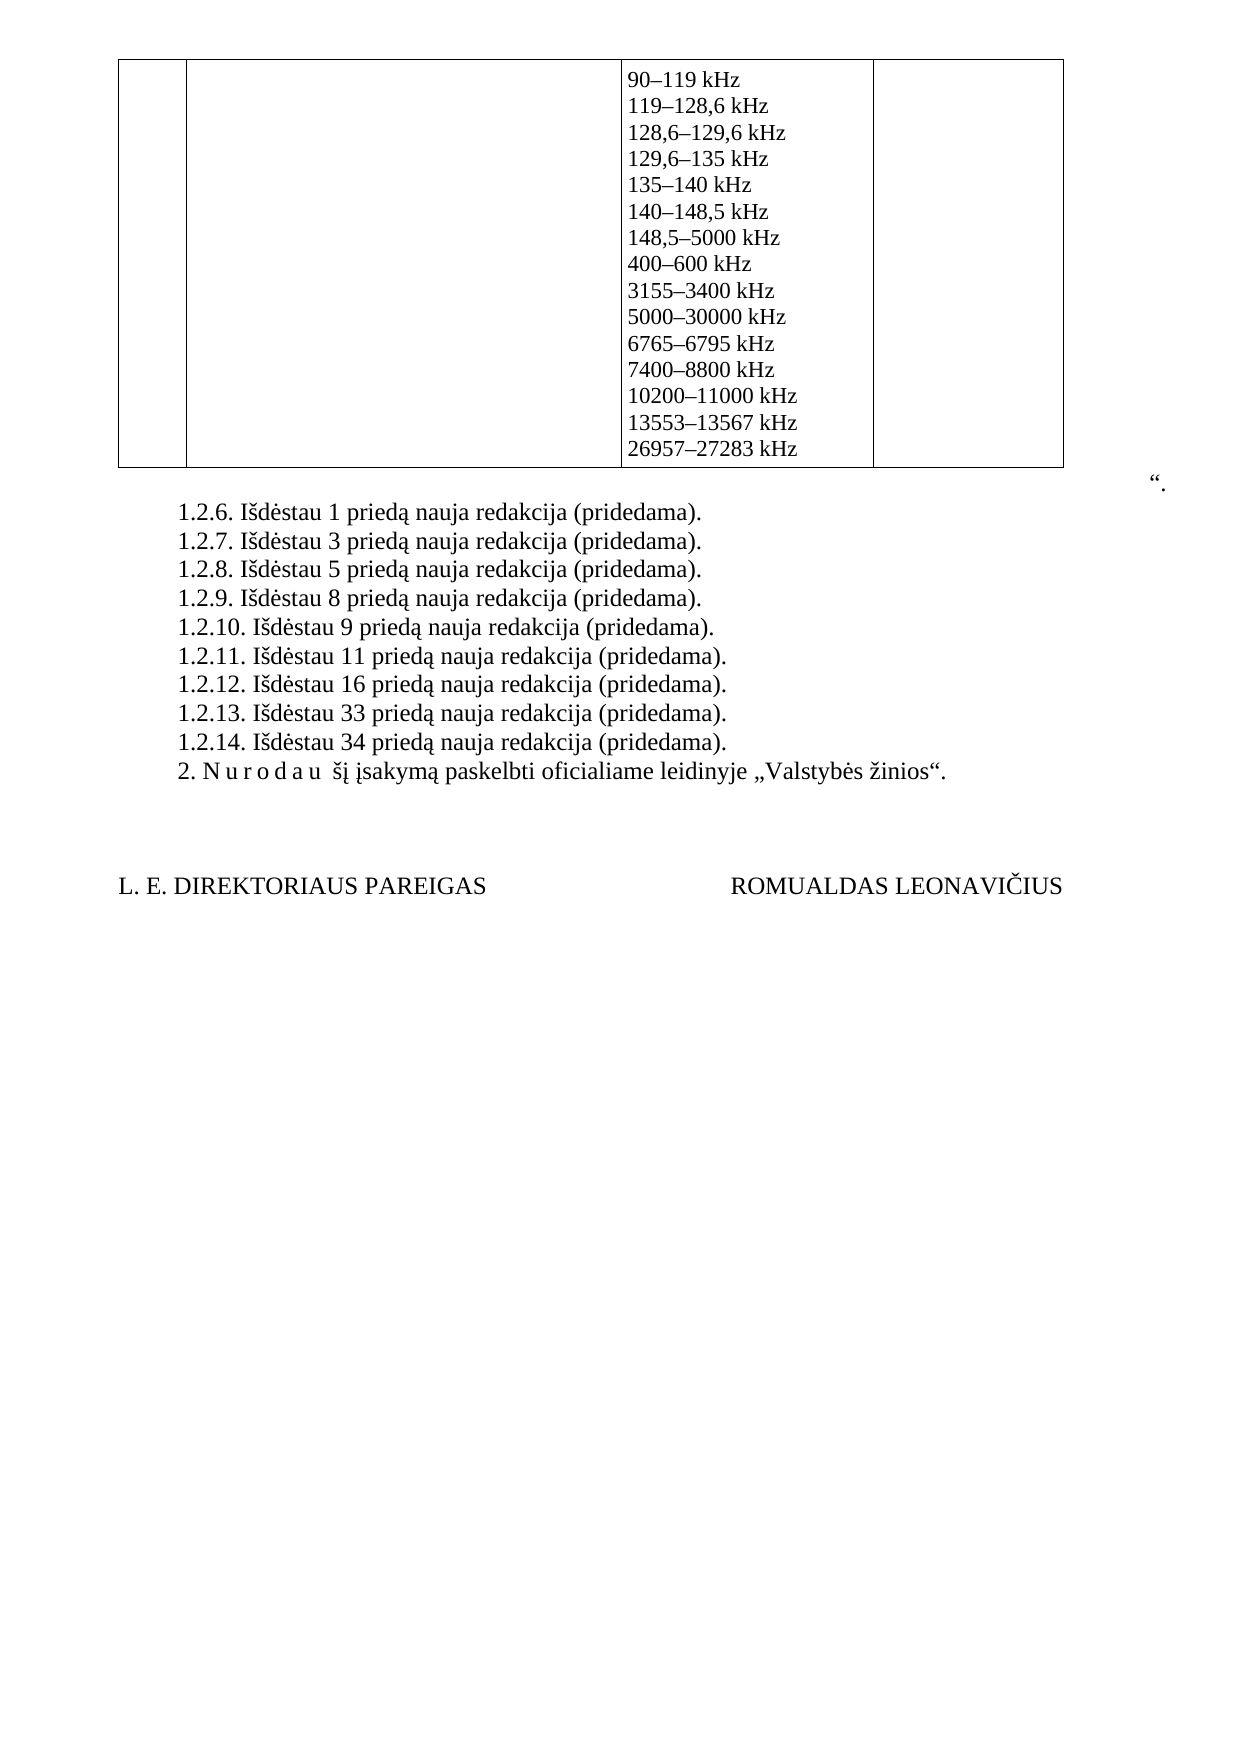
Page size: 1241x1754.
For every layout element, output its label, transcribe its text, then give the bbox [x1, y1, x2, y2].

table_header 90–119 kHz 119–128,6 kHz 128,6–129,6 kHz 129,6–135 kHz 135–140 kHz 140–148,5 kHz 148,5–5000 kHz 400–600 kHz 3155–3400 kHz 5000–30000 kHz 6765–6795 kHz 7400–8800 kHz 10200–11000 kHz 13553–13567 kHz 26957–27283 kHz [622, 60, 873, 467]
text 1.2.8. Išdėstau 5 priedą nauja redakcija (pridedama). [118, 554, 1166, 583]
text 1.2.9. Išdėstau 8 priedą nauja redakcija (pridedama). [118, 583, 1166, 612]
table_header [119, 60, 186, 467]
text 2. Nurodau šį įsakymą paskelbti oficialiame leidinyje „Valstybės žinios“. [118, 756, 1166, 784]
text 1.2.14. Išdėstau 34 priedą nauja redakcija (pridedama). [118, 727, 1166, 756]
text 1.2.11. Išdėstau 11 priedą nauja redakcija (pridedama). [118, 641, 1166, 669]
text “. [118, 468, 1166, 497]
text 1.2.10. Išdėstau 9 priedą nauja redakcija (pridedama). [118, 612, 1166, 641]
table_header [874, 60, 1063, 467]
text 1.2.13. Išdėstau 33 priedą nauja redakcija (pridedama). [118, 698, 1166, 727]
text L. e. direktoriaus pareigas Romualdas Leonavičius [118, 871, 1166, 899]
text 1.2.7. Išdėstau 3 priedą nauja redakcija (pridedama). [118, 526, 1166, 554]
text 1.2.6. Išdėstau 1 priedą nauja redakcija (pridedama). [118, 497, 1166, 526]
table_header [187, 60, 621, 467]
text 1.2.12. Išdėstau 16 priedą nauja redakcija (pridedama). [118, 669, 1166, 698]
